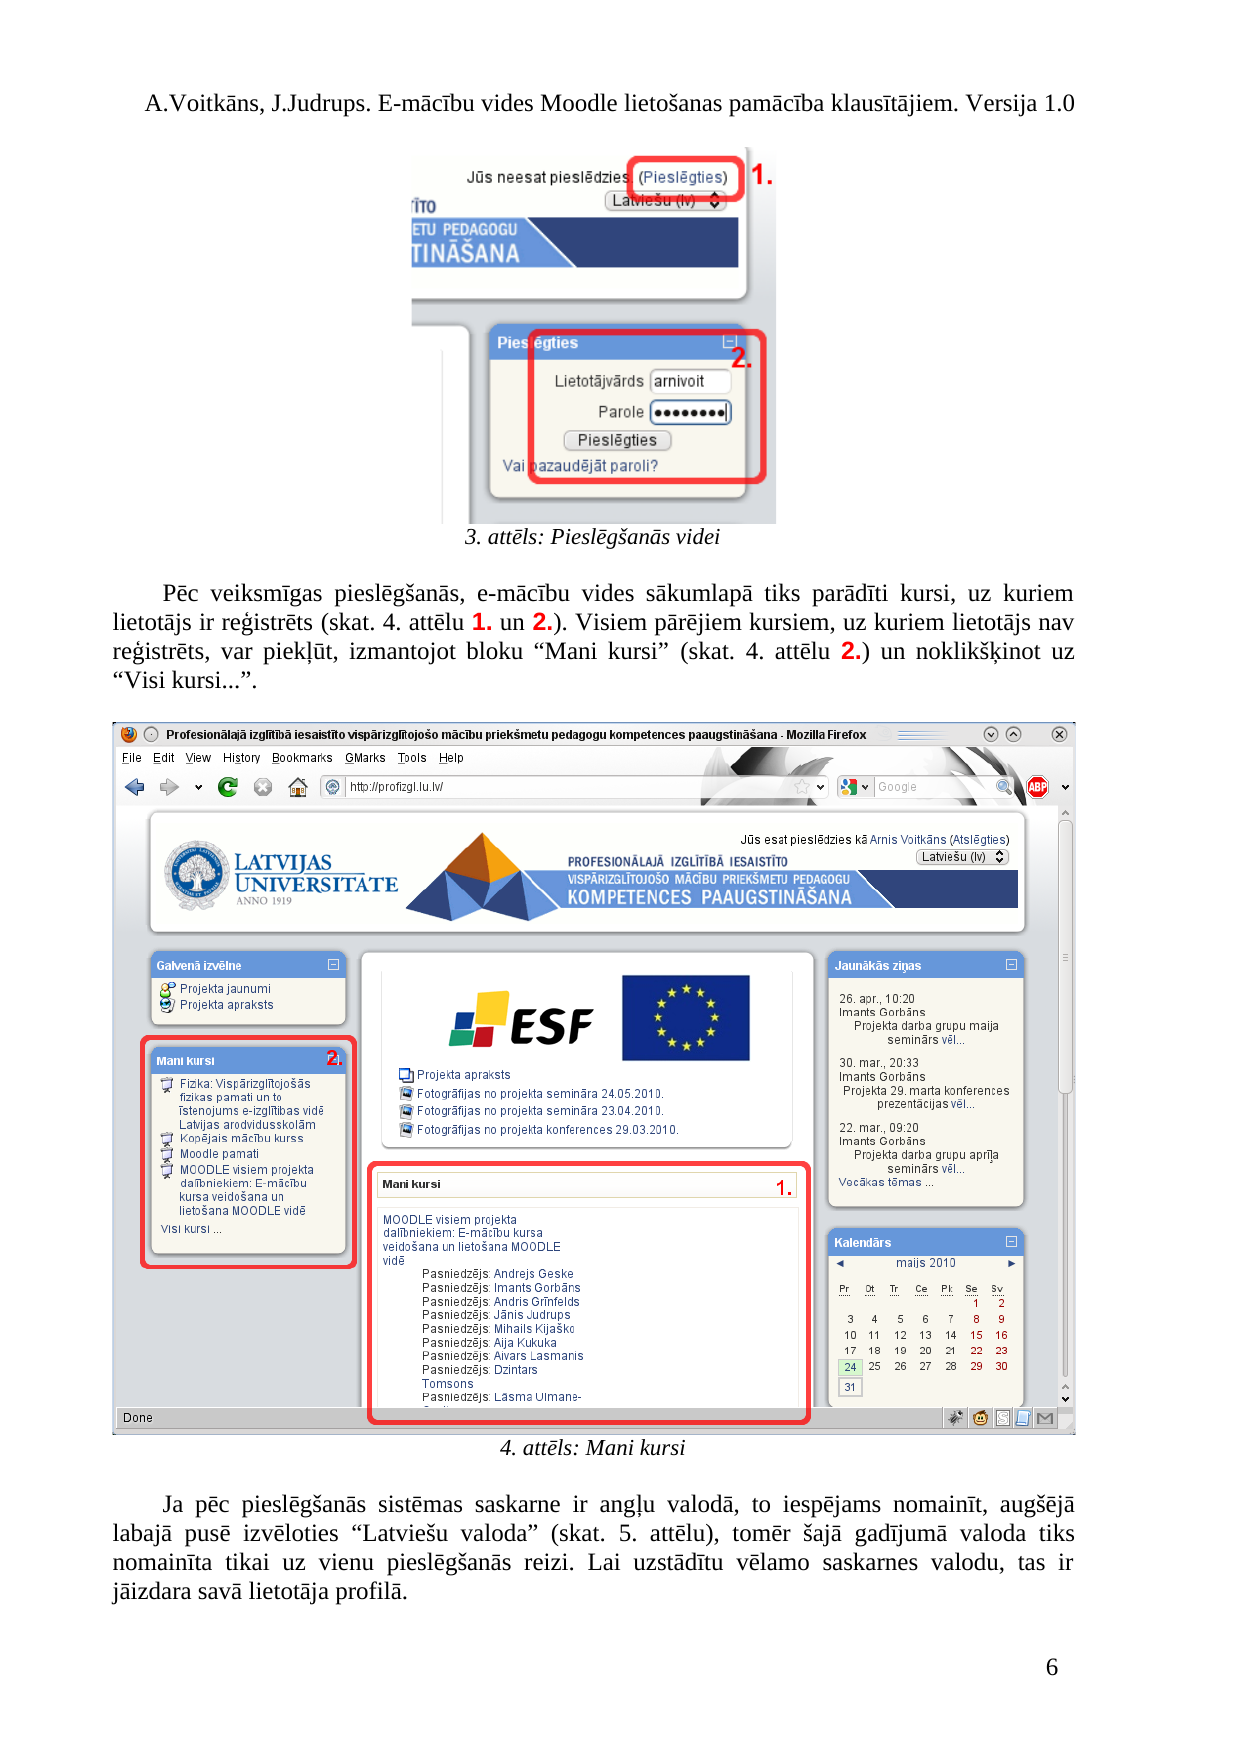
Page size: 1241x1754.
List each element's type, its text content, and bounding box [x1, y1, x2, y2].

picture [112, 722, 1076, 1435]
text Pēc veiksmīgas pieslēgšanās, e-mācību vides sākumlapā tiks parādīti kursi, uz kuriem lietotājs ir reģistrēts (skat. 4. attēlu 1. un 2.). Visiem pārējiem kursiem, uz kuriem lietotājs nav reģistrēts, var piekļūt, izmantojot bloku “Mani kursi” (skat. 4. attēlu 2.) un noklikšķinot uz “Visi kursi...”. [112, 578, 1075, 694]
text 4. attēls: Mani kursi [112, 1435, 1075, 1461]
text 3. attēls: Pieslēgšanās videi [412, 524, 776, 550]
picture [411, 147, 777, 524]
text Ja pēc pieslēgšanās sistēmas saskarne ir angļu valodā, to iespējams nomainīt, augšējā labajā pusē izvēloties “Latviešu valoda” (skat. 5. attēlu), tomēr šajā gadījumā valoda tiks nomainīta tikai uz vienu pieslēgšanās reizi. Lai uzstādītu vēlamo saskarnes valodu, tas ir jāizdara savā lietotāja profilā. [112, 1489, 1075, 1604]
